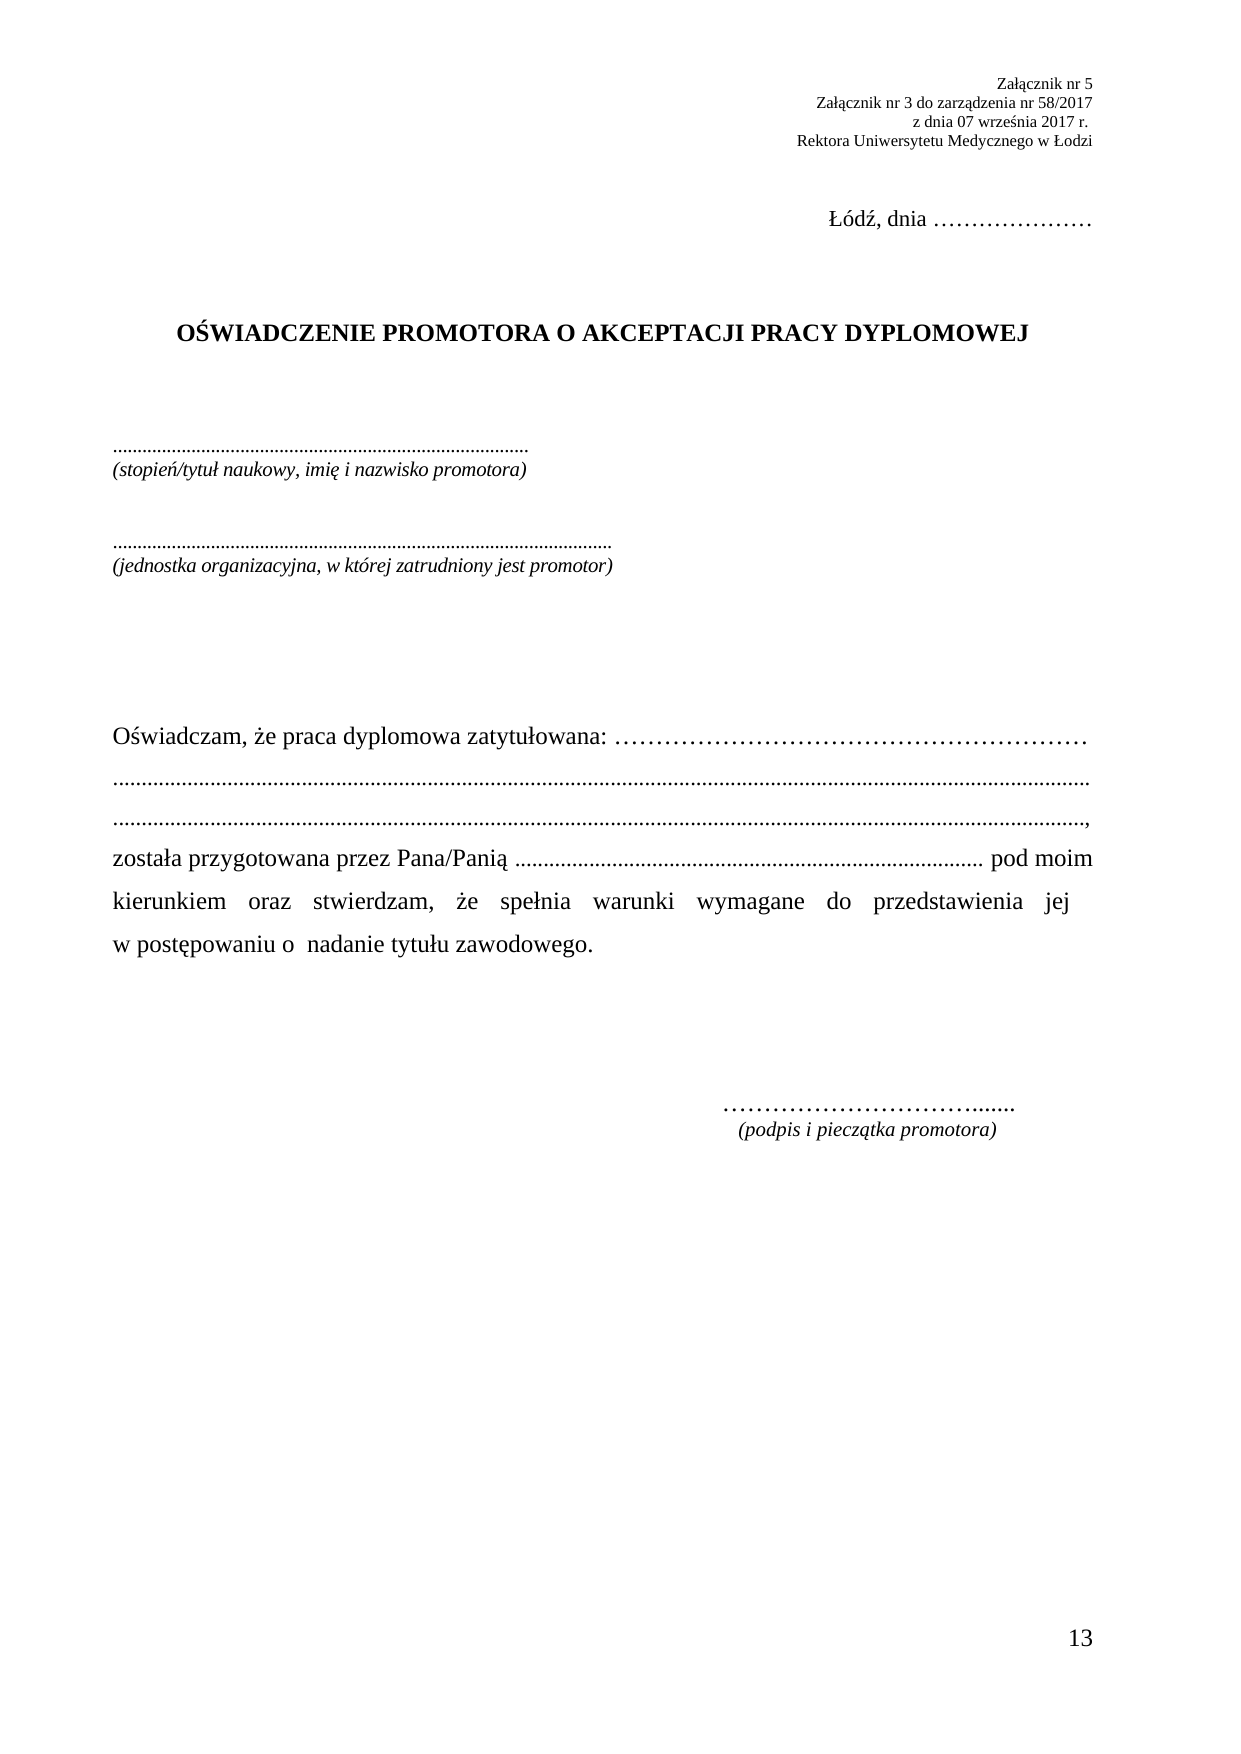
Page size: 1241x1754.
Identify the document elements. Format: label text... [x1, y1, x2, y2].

text Załącznik nr 5 [112, 74, 1093, 93]
text Załącznik nr 3 do zarządzenia nr 58/2017 [112, 93, 1093, 112]
text została przygotowana przez Pana/Panią .................................................................................. pod moim kierunkiem oraz stwierdzam, że spełnia warunki wymagane do przedstawienia jej w postępowaniu o nadanie tytułu zawodowego. [112, 843, 1093, 958]
text ........................................................................................................................................................................... [112, 764, 1093, 791]
text Łódź, dnia ………………… [112, 206, 1093, 232]
text ..................................................................................... [112, 433, 1093, 457]
text (podpis i pieczątka promotora) [644, 1116, 1093, 1141]
text OŚWIADCZENIE PROMOTORA O AKCEPTACJI PRACY DYPLOMOWEJ [112, 318, 1093, 347]
text (jednostka organizacyjna, w której zatrudniony jest promotor) [112, 553, 1093, 577]
text Oświadczam, że praca dyplomowa zatytułowana: ………………………………………………… [112, 721, 1093, 750]
text Rektora Uniwersytetu Medycznego w Łodzi [112, 131, 1093, 150]
text …………………………....... [644, 1088, 1093, 1116]
text z dnia 07 września 2017 r. [112, 112, 1093, 131]
text ...................................................................................................... [112, 529, 1093, 553]
text (stopień/tytuł naukowy, imię i nazwisko promotora) [112, 457, 1093, 481]
text .........................................................................................................................................................................., [112, 804, 1093, 830]
